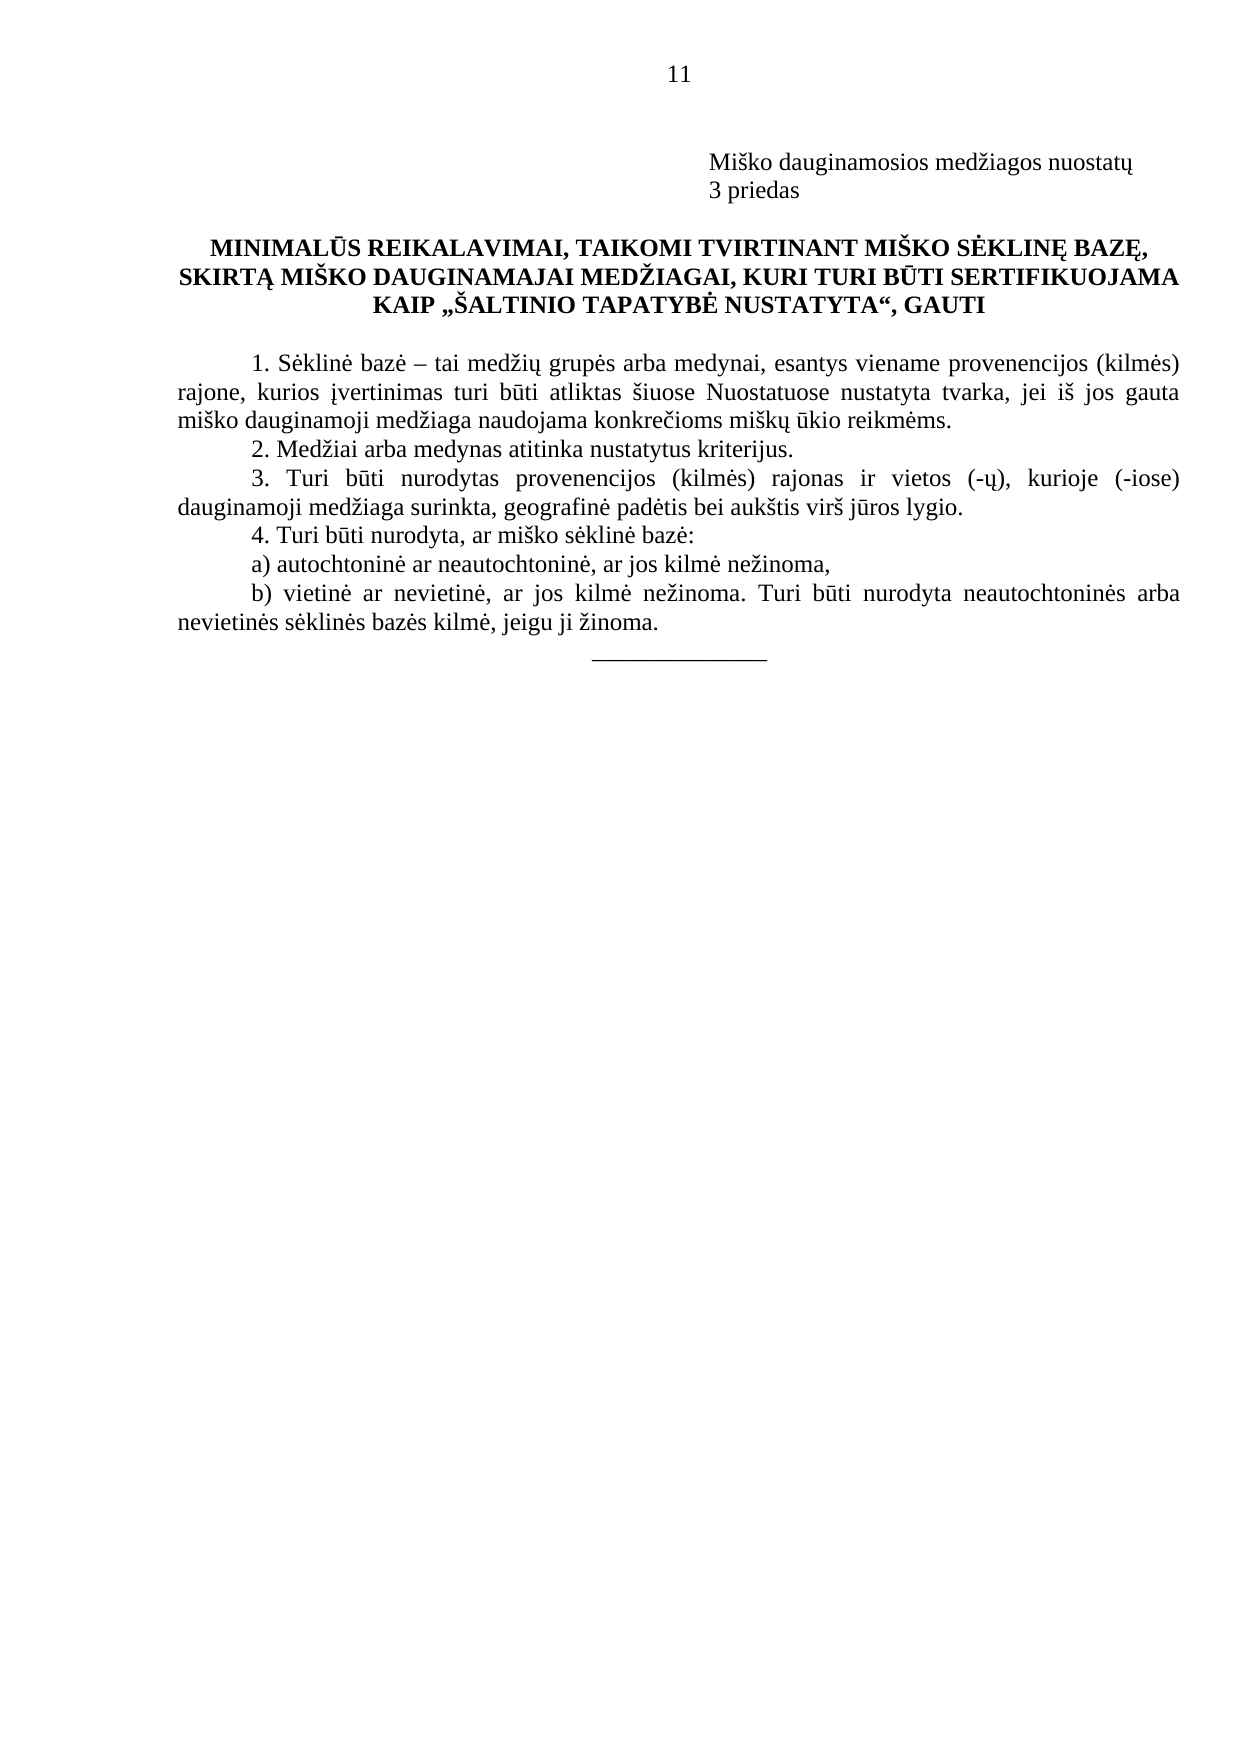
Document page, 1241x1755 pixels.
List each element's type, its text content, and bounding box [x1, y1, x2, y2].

text ______________ [177, 636, 1181, 664]
text b) vietinė ar nevietinė, ar jos kilmė nežinoma. Turi būti nurodyta neautochtoninės arba nevietinės sėklinės bazės kilmė, jeigu ji žinoma. [177, 578, 1181, 636]
text 1. Sėklinė bazė – tai medžių grupės arba medynai, esantys viename provenencijos (kilmės) rajone, kurios įvertinimas turi būti atliktas šiuose Nuostatuose nustatyta tvarka, jei iš jos gauta miško dauginamoji medžiaga naudojama konkrečioms miškų ūkio reikmėms. [177, 348, 1181, 434]
text a) autochtoninė ar neautochtoninė, ar jos kilmė nežinoma, [177, 549, 1181, 578]
text 3 priedas [177, 176, 1181, 204]
text 3. Turi būti nurodytas provenencijos (kilmės) rajonas ir vietos (-ų), kurioje (-iose) dauginamoji medžiaga surinkta, geografinė padėtis bei aukštis virš jūros lygio. [177, 463, 1181, 521]
text MINIMALŪS REIKALAVIMAI, TAIKOMI TVIRTINANT MIŠKO SĖKLINĘ BAZĘ, SKIRTĄ MIŠKO DAUGINAMAJAI MEDŽIAGAI, KURI TURI BŪTI SERTIFIKUOJAMA KAIP „ŠALTINIO TAPATYBĖ NUSTATYTA“, GAUTI [177, 233, 1181, 319]
text Miško dauginamosios medžiagos nuostatų [177, 147, 1181, 176]
text 2. Medžiai arba medynas atitinka nustatytus kriterijus. [177, 434, 1181, 463]
text 4. Turi būti nurodyta, ar miško sėklinė bazė: [177, 521, 1181, 549]
